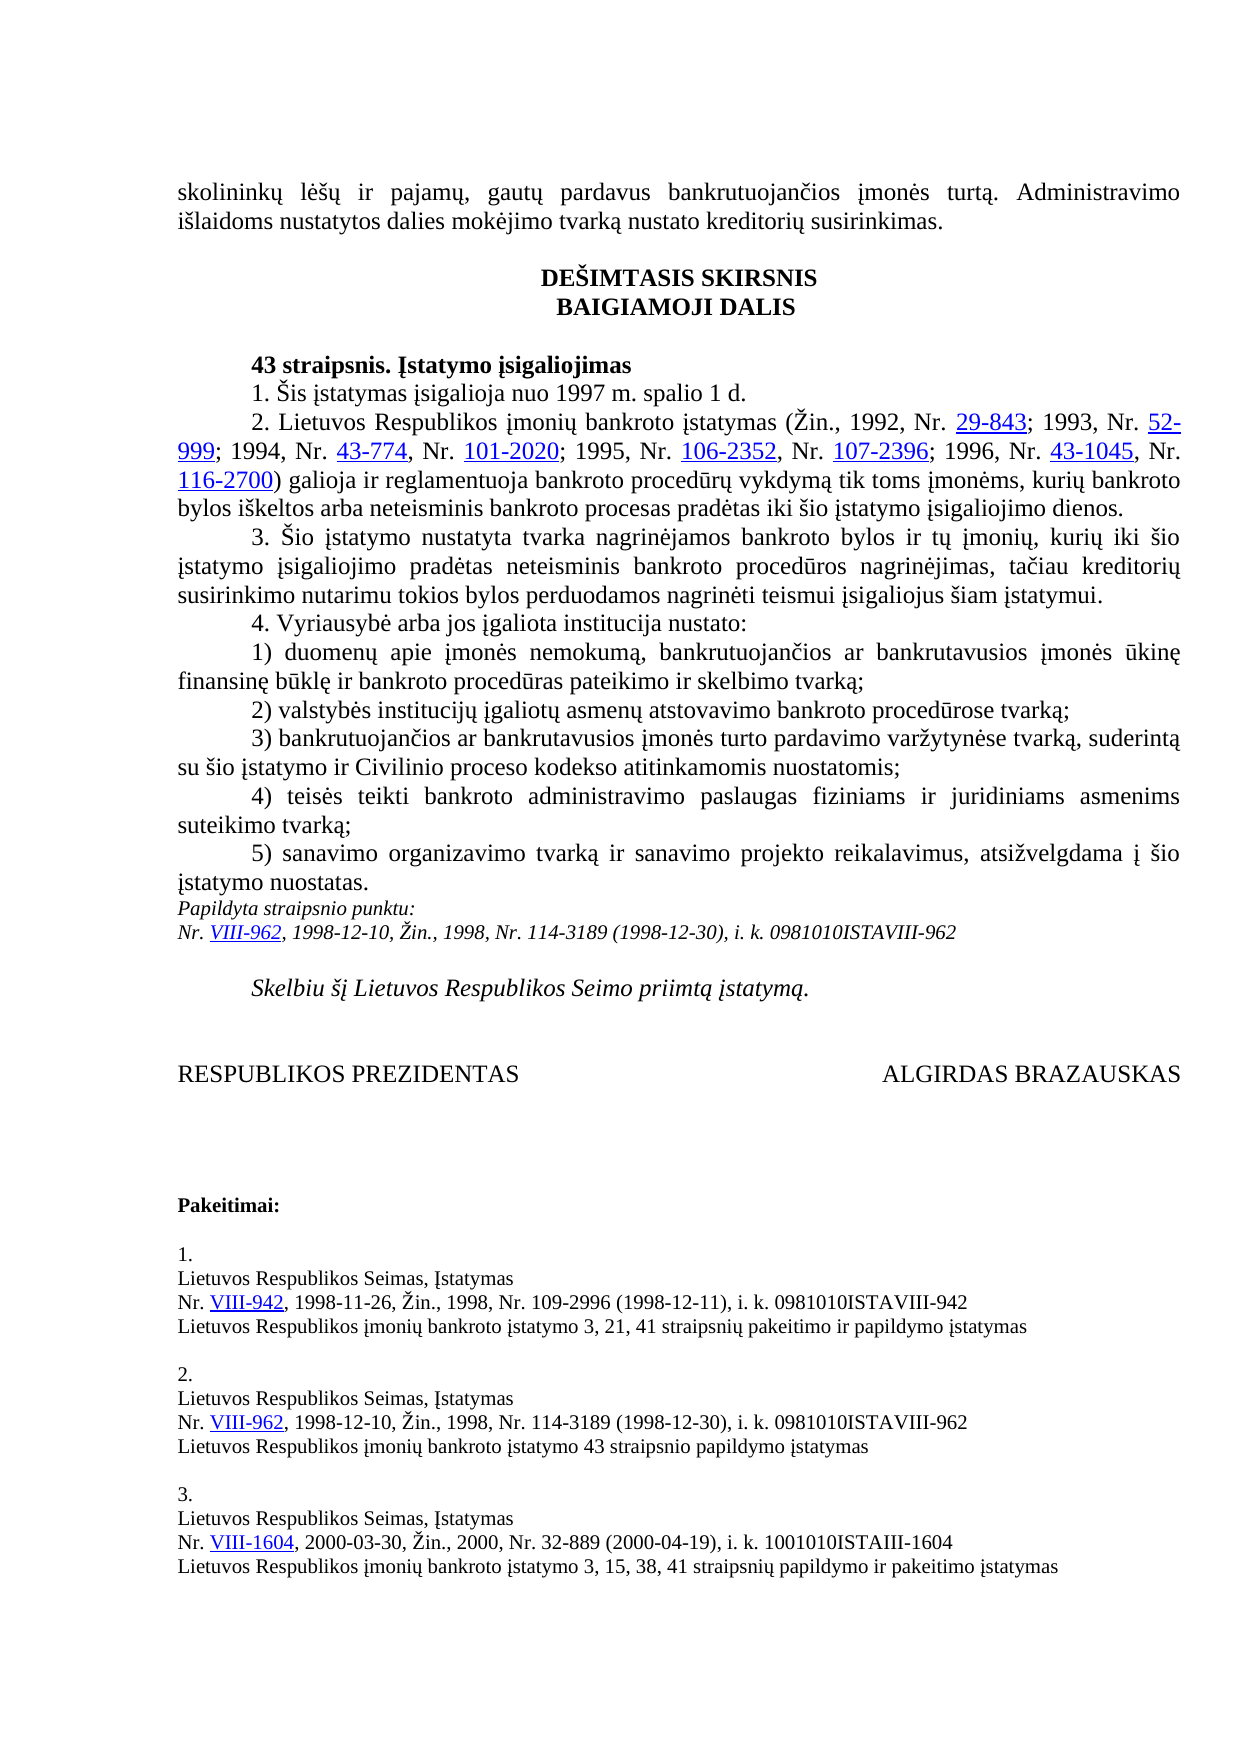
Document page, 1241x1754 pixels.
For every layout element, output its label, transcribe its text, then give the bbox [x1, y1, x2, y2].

text Papildyta straipsnio punktu: [177, 896, 1181, 920]
text 1) duomenų apie įmonės nemokumą, bankrutuojančios ar bankrutavusios įmonės ūkinę finansinę būklę ir bankroto procedūras pateikimo ir skelbimo tvarką; [177, 637, 1181, 695]
text Lietuvos Respublikos Seimas, Įstatymas [177, 1266, 1181, 1290]
text Nr. VIII-942, 1998-11-26, Žin., 1998, Nr. 109-2996 (1998-12-11), i. k. 0981010ISTAVIII-942 [177, 1290, 1181, 1314]
text Pakeitimai: [177, 1193, 1181, 1217]
text 4. Vyriausybė arba jos įgaliota institucija nustato: [177, 608, 1181, 637]
text 2. [177, 1362, 1181, 1386]
text skolininkų lėšų ir pajamų, gautų pardavus bankrutuojančios įmonės turtą. Administravimo išlaidoms nustatytos dalies mokėjimo tvarką nustato kreditorių susirinkimas. [177, 177, 1181, 235]
text Lietuvos Respublikos Seimas, Įstatymas [177, 1386, 1181, 1410]
text Nr. VIII-962, 1998-12-10, Žin., 1998, Nr. 114-3189 (1998-12-30), i. k. 0981010ISTAVIII-962 [177, 1410, 1181, 1434]
text Lietuvos Respublikos įmonių bankroto įstatymo 3, 21, 41 straipsnių pakeitimo ir papildymo įstatymas [177, 1314, 1181, 1338]
text Nr. VIII-1604, 2000-03-30, Žin., 2000, Nr. 32-889 (2000-04-19), i. k. 1001010ISTAIII-1604 [177, 1530, 1181, 1554]
text Lietuvos Respublikos įmonių bankroto įstatymo 43 straipsnio papildymo įstatymas [177, 1434, 1181, 1458]
text BAIGIAMOJI DALIS [177, 292, 1181, 321]
text Lietuvos Respublikos įmonių bankroto įstatymo 3, 15, 38, 41 straipsnių papildymo ir pakeitimo įstatymas [177, 1554, 1181, 1578]
text 3. Šio įstatymo nustatyta tvarka nagrinėjamos bankroto bylos ir tų įmonių, kurių iki šio įstatymo įsigaliojimo pradėtas neteisminis bankroto procedūros nagrinėjimas, tačiau kreditorių susirinkimo nutarimu tokios bylos perduodamos nagrinėti teismui įsigaliojus šiam įstatymui. [177, 522, 1181, 608]
text 2) valstybės institucijų įgaliotų asmenų atstovavimo bankroto procedūrose tvarką; [177, 695, 1181, 723]
text RESPUBLIKOS PREZIDENTAS ALGIRDAS BRAZAUSKAS [177, 1059, 1181, 1088]
text Lietuvos Respublikos Seimas, Įstatymas [177, 1506, 1181, 1530]
text Skelbiu šį Lietuvos Respublikos Seimo priimtą įstatymą. [177, 973, 1181, 1002]
text 1. Šis įstatymas įsigalioja nuo 1997 m. spalio 1 d. [177, 378, 1181, 407]
text DEŠIMTASIS SKIRSNIS [177, 263, 1181, 292]
text 3) bankrutuojančios ar bankrutavusios įmonės turto pardavimo varžytynėse tvarką, suderintą su šio įstatymo ir Civilinio proceso kodekso atitinkamomis nuostatomis; [177, 723, 1181, 781]
text 3. [177, 1482, 1181, 1506]
text 2. Lietuvos Respublikos įmonių bankroto įstatymas (Žin., 1992, Nr. 29-843; 1993, Nr. 52-999; 1994, Nr. 43-774, Nr. 101-2020; 1995, Nr. 106-2352, Nr. 107-2396; 1996, Nr. 43-1045, Nr. 116-2700) galioja ir reglamentuoja bankroto procedūrų vykdymą tik toms įmonėms, kurių bankroto bylos iškeltos arba neteisminis bankroto procesas pradėtas iki šio įstatymo įsigaliojimo dienos. [177, 407, 1181, 522]
text Nr. VIII-962, 1998-12-10, Žin., 1998, Nr. 114-3189 (1998-12-30), i. k. 0981010ISTAVIII-962 [177, 920, 1181, 944]
text 43 straipsnis. Įstatymo įsigaliojimas [177, 350, 1181, 378]
text 1. [177, 1242, 1181, 1266]
text 4) teisės teikti bankroto administravimo paslaugas fiziniams ir juridiniams asmenims suteikimo tvarką; [177, 781, 1181, 838]
text 5) sanavimo organizavimo tvarką ir sanavimo projekto reikalavimus, atsižvelgdama į šio įstatymo nuostatas. [177, 838, 1181, 896]
